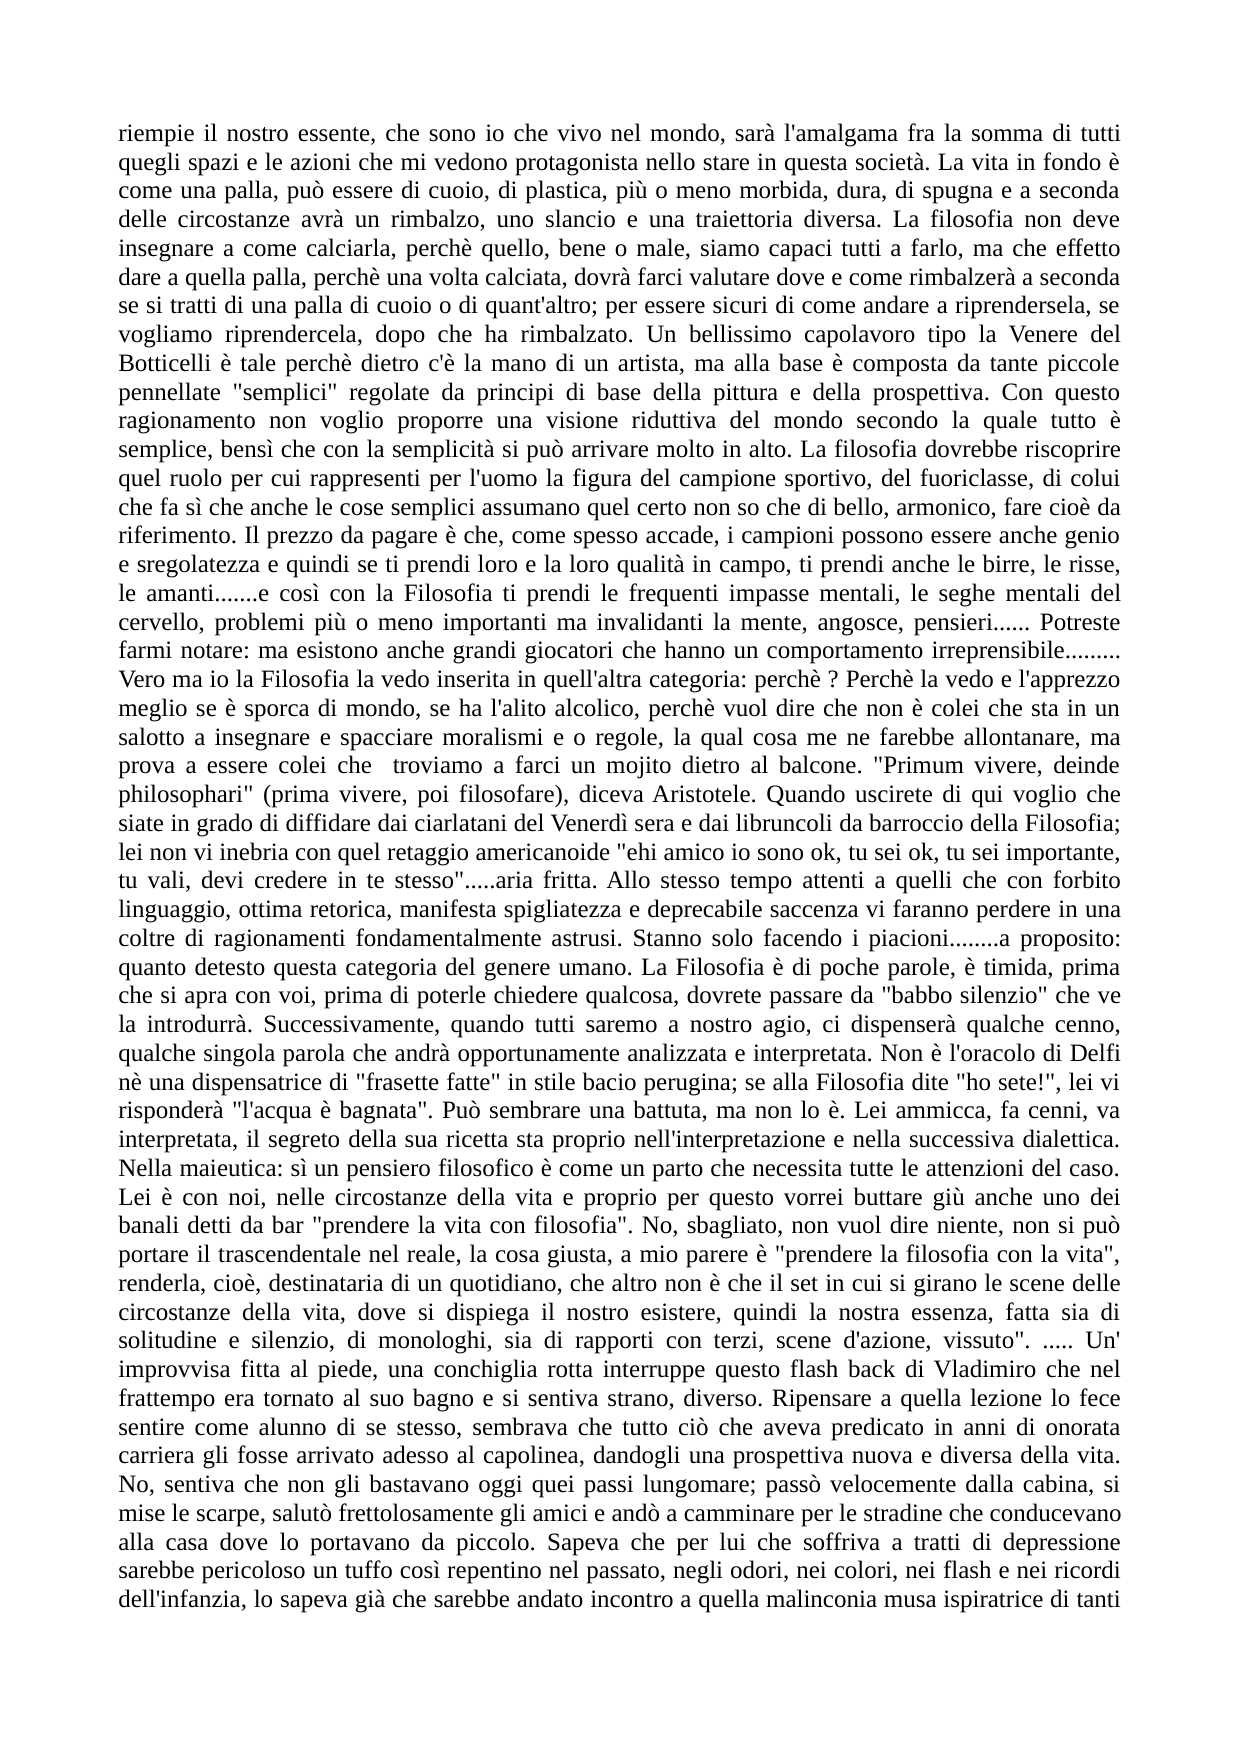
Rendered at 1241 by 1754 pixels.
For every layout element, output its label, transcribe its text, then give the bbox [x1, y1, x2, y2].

text riempie il nostro essente, che sono io che vivo nel mondo, sarà l'amalgama fra la somma di tutti quegli spazi e le azioni che mi vedono protagonista nello stare in questa società. La vita in fondo è come una palla, può essere di cuoio, di plastica, più o meno morbida, dura, di spugna e a seconda delle circostanze avrà un rimbalzo, uno slancio e una traiettoria diversa. La filosofia non deve insegnare a come calciarla, perchè quello, bene o male, siamo capaci tutti a farlo, ma che effetto dare a quella palla, perchè una volta calciata, dovrà farci valutare dove e come rimbalzerà a seconda se si tratti di una palla di cuoio o di quant'altro; per essere sicuri di come andare a riprendersela, se vogliamo riprendercela, dopo che ha rimbalzato. Un bellissimo capolavoro tipo la Venere del Botticelli è tale perchè dietro c'è la mano di un artista, ma alla base è composta da tante piccole pennellate "semplici" regolate da principi di base della pittura e della prospettiva. Con questo ragionamento non voglio proporre una visione riduttiva del mondo secondo la quale tutto è semplice, bensì che con la semplicità si può arrivare molto in alto. La filosofia dovrebbe riscoprire quel ruolo per cui rappresenti per l'uomo la figura del campione sportivo, del fuoriclasse, di colui che fa sì che anche le cose semplici assumano quel certo non so che di bello, armonico, fare cioè da riferimento. Il prezzo da pagare è che, come spesso accade, i campioni possono essere anche genio e sregolatezza e quindi se ti prendi loro e la loro qualità in campo, ti prendi anche le birre, le risse, le amanti.......e così con la Filosofia ti prendi le frequenti impasse mentali, le seghe mentali del cervello, problemi più o meno importanti ma invalidanti la mente, angosce, pensieri...... Potreste farmi notare: ma esistono anche grandi giocatori che hanno un comportamento irreprensibile......... Vero ma io la Filosofia la vedo inserita in quell'altra categoria: perchè ? Perchè la vedo e l'apprezzo meglio se è sporca di mondo, se ha l'alito alcolico, perchè vuol dire che non è colei che sta in un salotto a insegnare e spacciare moralismi e o regole, la qual cosa me ne farebbe allontanare, ma prova a essere colei che troviamo a farci un mojito dietro al balcone. "Primum vivere, deinde philosophari" (prima vivere, poi filosofare), diceva Aristotele. Quando uscirete di qui voglio che siate in grado di diffidare dai ciarlatani del Venerdì sera e dai libruncoli da barroccio della Filosofia; lei non vi inebria con quel retaggio americanoide "ehi amico io sono ok, tu sei ok, tu sei importante, tu vali, devi credere in te stesso".....aria fritta. Allo stesso tempo attenti a quelli che con forbito linguaggio, ottima retorica, manifesta spigliatezza e deprecabile saccenza vi faranno perdere in una coltre di ragionamenti fondamentalmente astrusi. Stanno solo facendo i piacioni........a proposito: quanto detesto questa categoria del genere umano. La Filosofia è di poche parole, è timida, prima che si apra con voi, prima di poterle chiedere qualcosa, dovrete passare da "babbo silenzio" che ve la introdurrà. Successivamente, quando tutti saremo a nostro agio, ci dispenserà qualche cenno, qualche singola parola che andrà opportunamente analizzata e interpretata. Non è l'oracolo di Delfi nè una dispensatrice di "frasette fatte" in stile bacio perugina; se alla Filosofia dite "ho sete!", lei vi risponderà "l'acqua è bagnata". Può sembrare una battuta, ma non lo è. Lei ammicca, fa cenni, va interpretata, il segreto della sua ricetta sta proprio nell'interpretazione e nella successiva dialettica. Nella maieutica: sì un pensiero filosofico è come un parto che necessita tutte le attenzioni del caso. Lei è con noi, nelle circostanze della vita e proprio per questo vorrei buttare giù anche uno dei banali detti da bar "prendere la vita con filosofia". No, sbagliato, non vuol dire niente, non si può portare il trascendentale nel reale, la cosa giusta, a mio parere è "prendere la filosofia con la vita", renderla, cioè, destinataria di un quotidiano, che altro non è che il set in cui si girano le scene delle circostanze della vita, dove si dispiega il nostro esistere, quindi la nostra essenza, fatta sia di solitudine e silenzio, di monologhi, sia di rapporti con terzi, scene d'azione, vissuto". ..... Un' improvvisa fitta al piede, una conchiglia rotta interruppe questo flash back di Vladimiro che nel frattempo era tornato al suo bagno e si sentiva strano, diverso. Ripensare a quella lezione lo fece sentire come alunno di se stesso, sembrava che tutto ciò che aveva predicato in anni di onorata carriera gli fosse arrivato adesso al capolinea, dandogli una prospettiva nuova e diversa della vita. No, sentiva che non gli bastavano oggi quei passi lungomare; passò velocemente dalla cabina, si mise le scarpe, salutò frettolosamente gli amici e andò a camminare per le stradine che conducevano alla casa dove lo portavano da piccolo. Sapeva che per lui che soffriva a tratti di depressione sarebbe pericoloso un tuffo così repentino nel passato, negli odori, nei colori, nei flash e nei ricordi dell'infanzia, lo sapeva già che sarebbe andato incontro a quella malinconia musa ispiratrice di tanti [118, 118, 1122, 1613]
